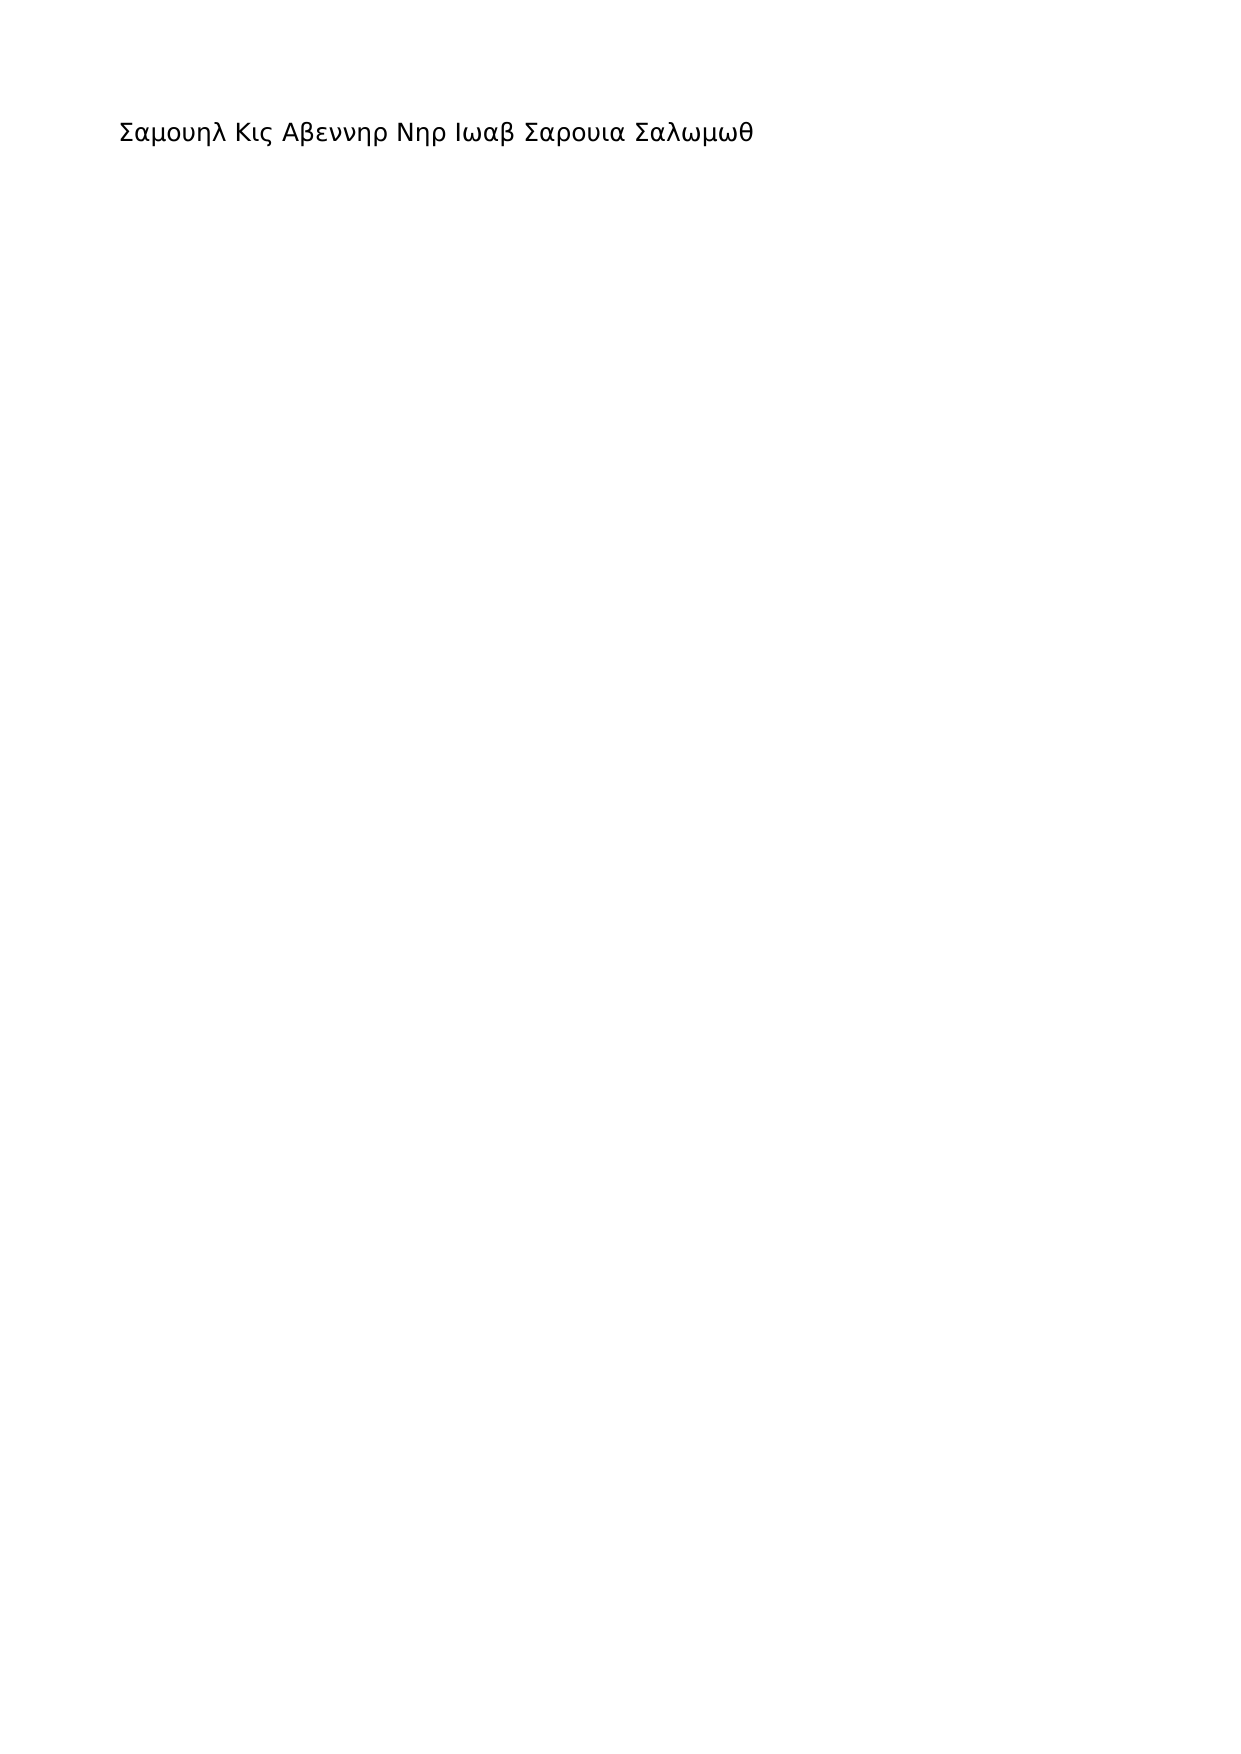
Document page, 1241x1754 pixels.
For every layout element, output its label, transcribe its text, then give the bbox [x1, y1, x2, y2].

text Σαμουηλ Κις Αβεννηρ Νηρ Ιωαβ Σαρουια Σαλωμωθ [118, 118, 1122, 147]
